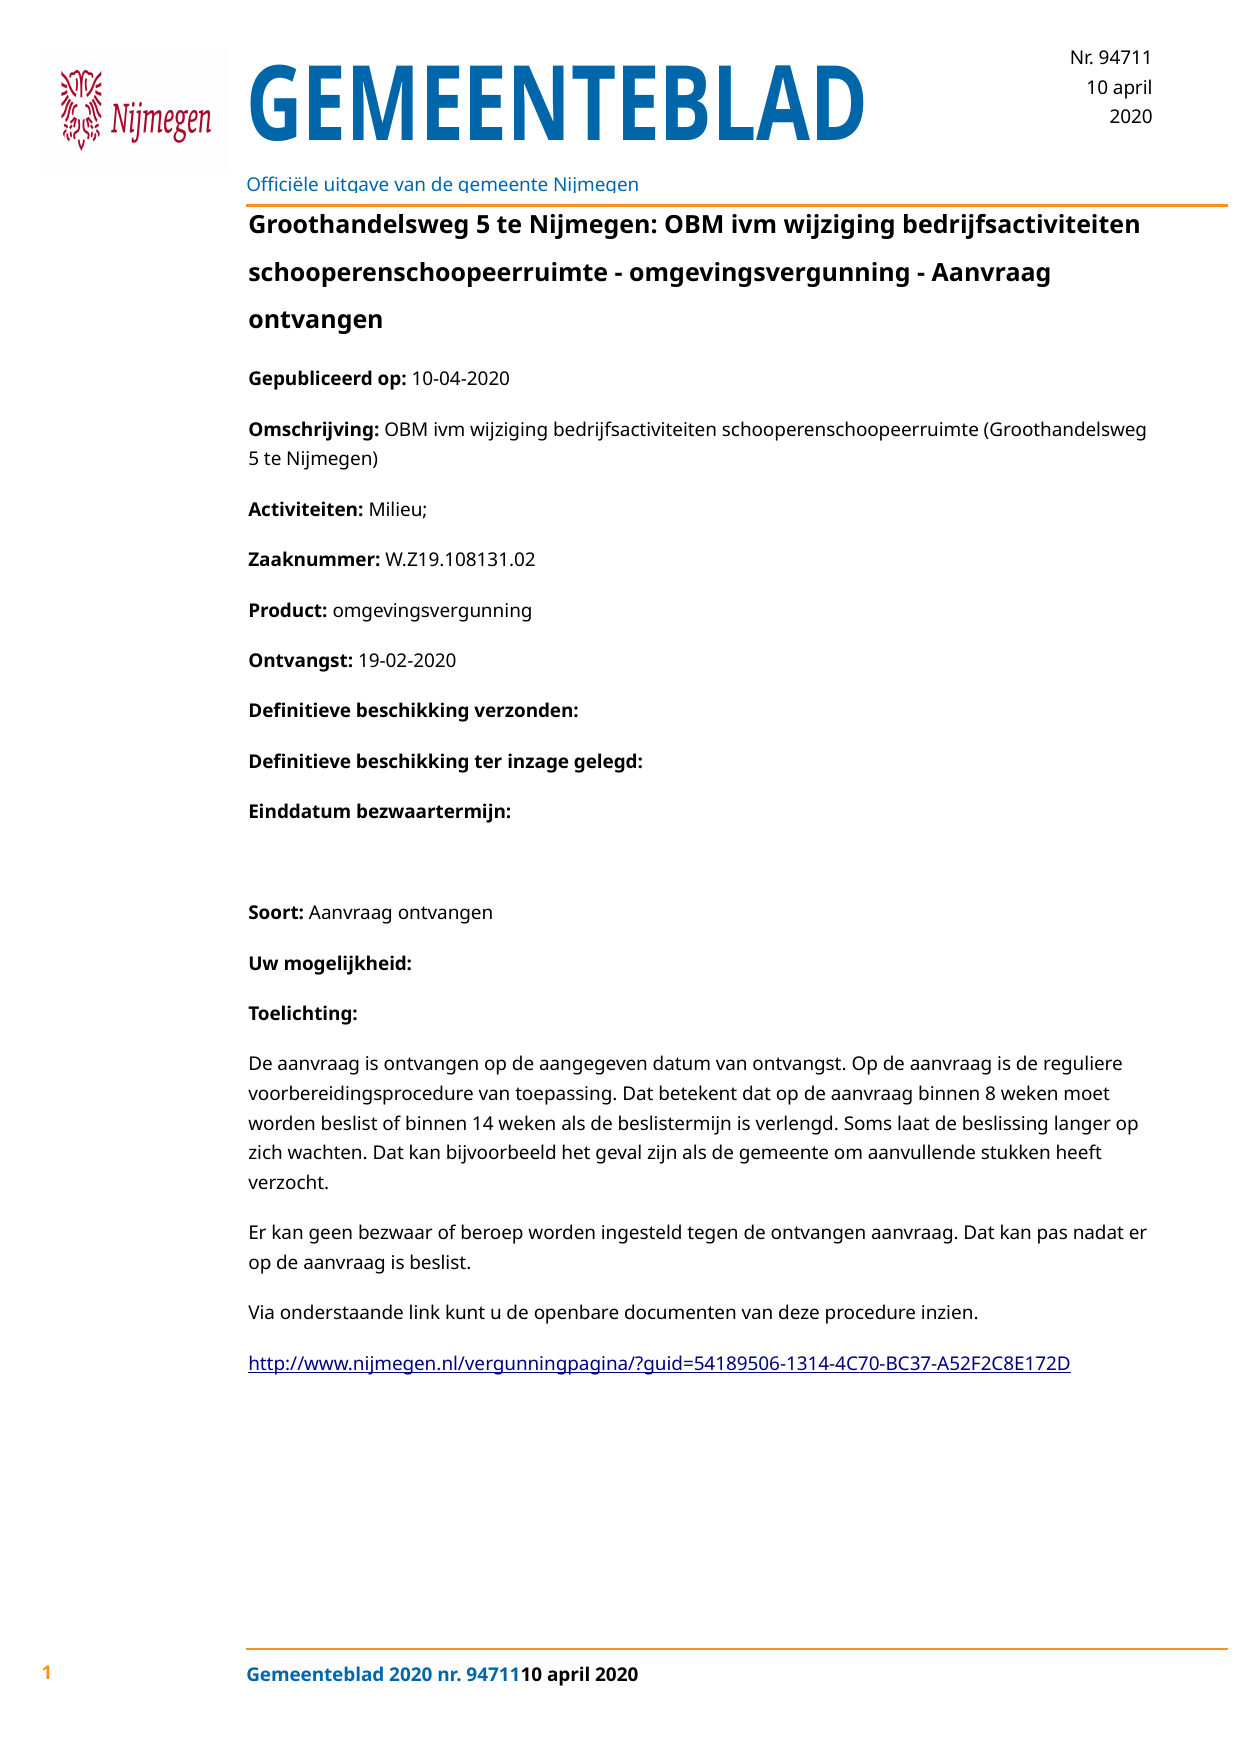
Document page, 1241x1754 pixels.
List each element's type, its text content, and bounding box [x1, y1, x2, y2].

picture [41, 47, 231, 172]
text Via onderstaande link kunt u de openbare documenten van deze procedure inzien. [248, 1299, 1152, 1325]
text Zaaknummer: W.Z19.108131.02 [248, 546, 1152, 572]
text Activiteiten: Milieu; [248, 496, 1152, 522]
text Groothandelsweg 5 te Nijmegen: OBM ivm wijziging bedrijfsactiviteiten schooperenschoopeerruimte - omgevingsvergunning - Aanvraag ontvangen [248, 207, 1152, 336]
text Ontvangst: 19-02-2020 [248, 647, 1152, 673]
text Uw mogelijkheid: [248, 950, 1152, 975]
text Er kan geen bezwaar of beroep worden ingesteld tegen de ontvangen aanvraag. Dat kan pas nadat er op de aanvraag is beslist. [248, 1219, 1152, 1274]
text http://www.nijmegen.nl/vergunningpagina/?guid=54189506-1314-4C70-BC37-A52F2C8E172D [248, 1350, 1152, 1375]
text Einddatum bezwaartermijn: [248, 798, 1152, 824]
text Toelichting: [248, 1000, 1152, 1026]
text Soort: Aanvraag ontvangen [248, 899, 1152, 925]
text Omschrijving: OBM ivm wijziging bedrijfsactiviteiten schooperenschoopeerruimte (Groothandelsweg 5 te Nijmegen) [248, 416, 1152, 471]
text Gepubliceerd op: 10-04-2020 [248, 366, 1152, 391]
text Product: omgevingsvergunning [248, 597, 1152, 622]
text Definitieve beschikking verzonden: [248, 698, 1152, 723]
text De aanvraag is ontvangen op de aangegeven datum van ontvangst. Op de aanvraag is de reguliere voorbereidingsprocedure van toepassing. Dat betekent dat op de aanvraag binnen 8 weken moet worden beslist of binnen 14 weken als de beslistermijn is verlengd. Soms laat de beslissing langer op zich wachten. Dat kan bijvoorbeeld het geval zijn als de gemeente om aanvullende stukken heeft verzocht. [248, 1051, 1152, 1194]
text Definitieve beschikking ter inzage gelegd: [248, 748, 1152, 774]
